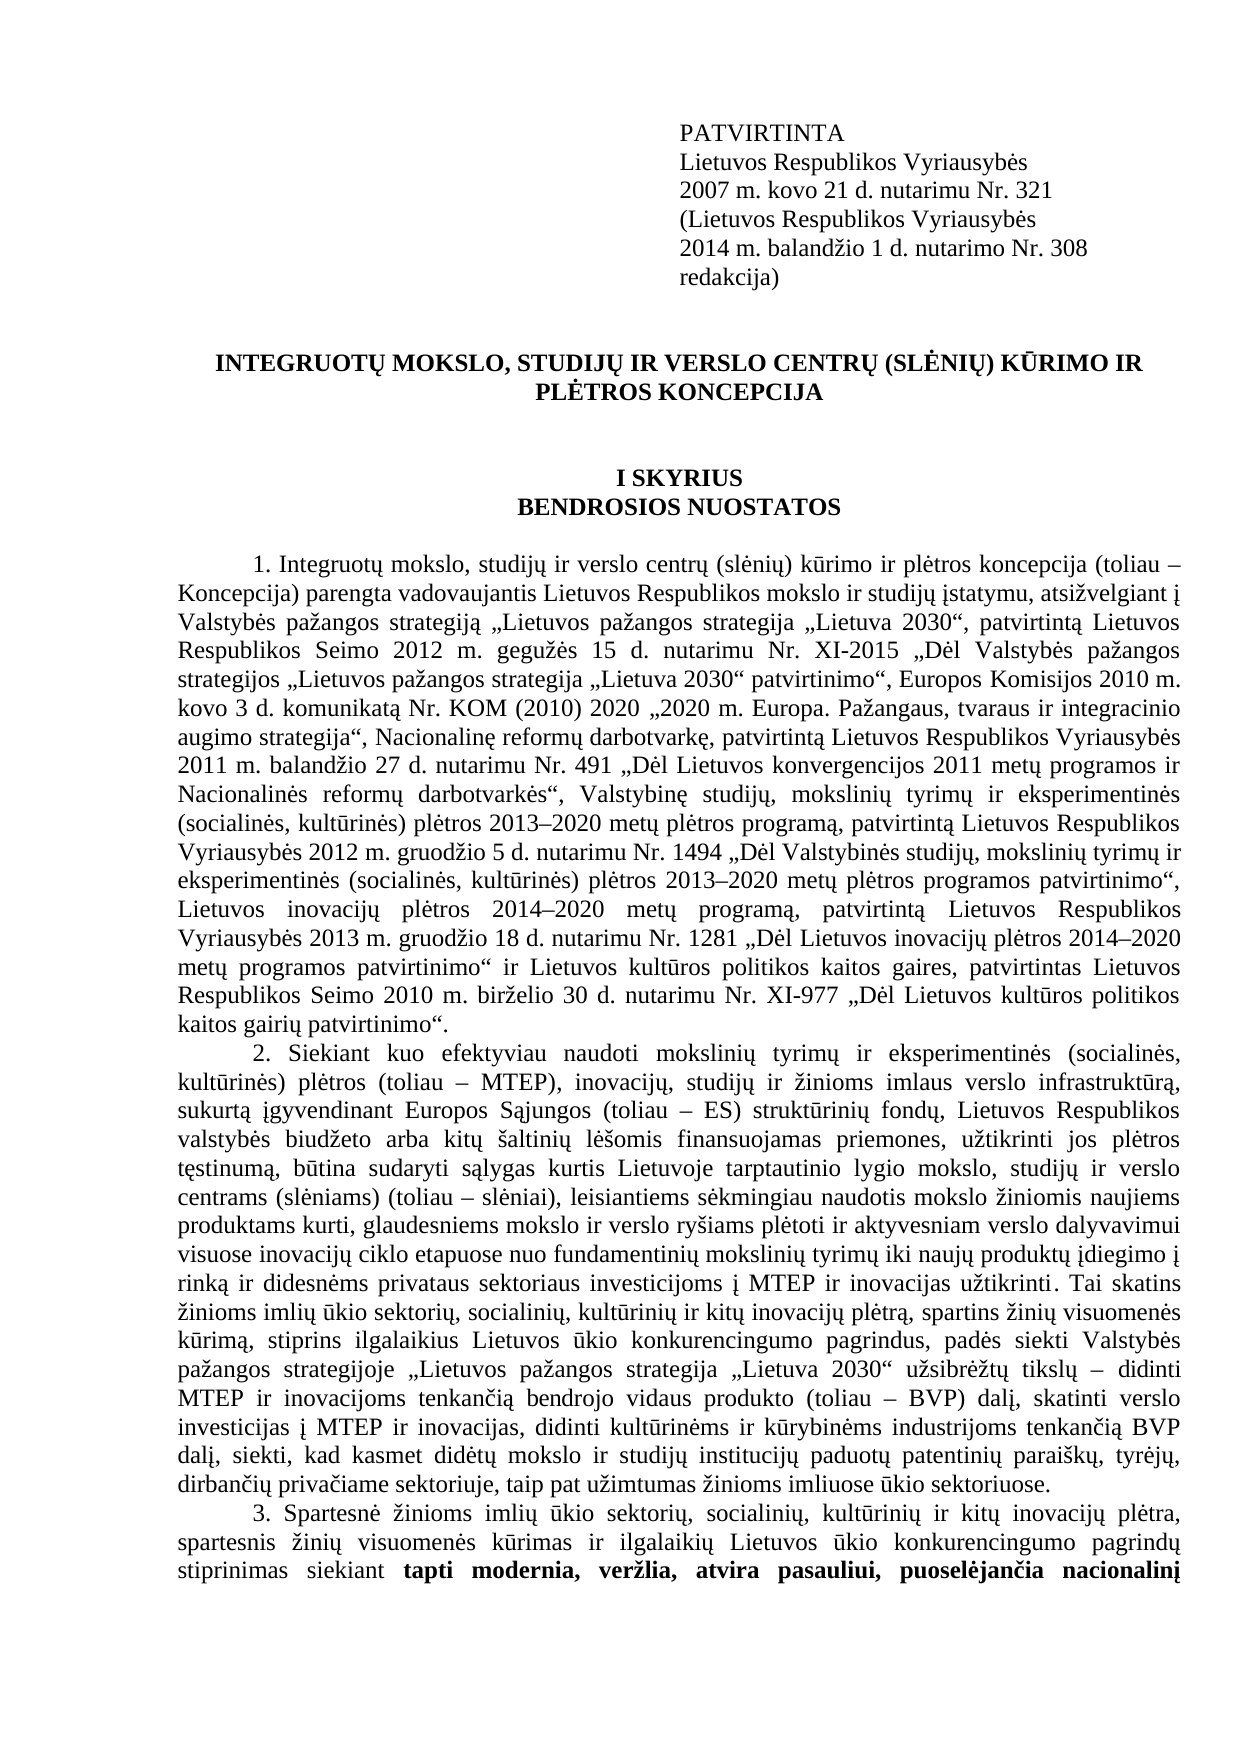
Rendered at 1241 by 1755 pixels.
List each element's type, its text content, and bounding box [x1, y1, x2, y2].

text 2. Siekiant kuo efektyviau naudoti mokslinių tyrimų ir eksperimentinės (socialinės, kultūrinės) plėtros (toliau – MTEP), inovacijų, studijų ir žinioms imlaus verslo infrastruktūrą, sukurtą įgyvendinant Europos Sąjungos (toliau – ES) struktūrinių fondų, Lietuvos Respublikos valstybės biudžeto arba kitų šaltinių lėšomis finansuojamas priemones, užtikrinti jos plėtros tęstinumą, būtina sudaryti sąlygas kurtis Lietuvoje tarptautinio lygio mokslo, studijų ir verslo centrams (slėniams) (toliau – slėniai), leisiantiems sėkmingiau naudotis mokslo žiniomis naujiems produktams kurti, glaudesniems mokslo ir verslo ryšiams plėtoti ir aktyvesniam verslo dalyvavimui visuose inovacijų ciklo etapuose nuo fundamentinių mokslinių tyrimų iki naujų produktų įdiegimo į rinką ir didesnėms privataus sektoriaus investicijoms į MTEP ir inovacijas užtikrinti. Tai skatins žinioms imlių ūkio sektorių, socialinių, kultūrinių ir kitų inovacijų plėtrą, spartins žinių visuomenės kūrimą, stiprins ilgalaikius Lietuvos ūkio konkurencingumo pagrindus, padės siekti Valstybės pažangos strategijoje „Lietuvos pažangos strategija „Lietuva 2030“ užsibrėžtų tikslų – didinti MTEP ir inovacijoms tenkančią bendrojo vidaus produkto (toliau – BVP) dalį, skatinti verslo investicijas į MTEP ir inovacijas, didinti kultūrinėms ir kūrybinėms industrijoms tenkančią BVP dalį, siekti, kad kasmet didėtų mokslo ir studijų institucijų paduotų patentinių paraiškų, tyrėjų, dirbančių privačiame sektoriuje, taip pat užimtumas žinioms imliuose ūkio sektoriuose. [177, 1038, 1181, 1498]
text 3. Spartesnė žinioms imlių ūkio sektorių, socialinių, kultūrinių ir kitų inovacijų plėtra, spartesnis žinių visuomenės kūrimas ir ilgalaikių Lietuvos ūkio konkurencingumo pagrindų stiprinimas siekiant tapti modernia, veržlia, atvira pasauliui, puoselėjančia nacionalinį [177, 1498, 1181, 1584]
text I SKYRIUS [177, 463, 1181, 492]
text 1. Integruotų mokslo, studijų ir verslo centrų (slėnių) kūrimo ir plėtros koncepcija (toliau – Koncepcija) parengta vadovaujantis Lietuvos Respublikos mokslo ir studijų įstatymu, atsižvelgiant į Valstybės pažangos strategiją „Lietuvos pažangos strategija „Lietuva 2030“, patvirtintą Lietuvos Respublikos Seimo 2012 m. gegužės 15 d. nutarimu Nr. XI-2015 „Dėl Valstybės pažangos strategijos „Lietuvos pažangos strategija „Lietuva 2030“ patvirtinimo“, Europos Komisijos 2010 m. kovo 3 d. komunikatą Nr. KOM (2010) 2020 „2020 m. Europa. Pažangaus, tvaraus ir integracinio augimo strategija“, Nacionalinę reformų darbotvarkę, patvirtintą Lietuvos Respublikos Vyriausybės 2011 m. balandžio 27 d. nutarimu Nr. 491 „Dėl Lietuvos konvergencijos 2011 metų programos ir Nacionalinės reformų darbotvarkės“, Valstybinę studijų, mokslinių tyrimų ir eksperimentinės (socialinės, kultūrinės) plėtros 2013–2020 metų plėtros programą, patvirtintą Lietuvos Respublikos Vyriausybės 2012 m. gruodžio 5 d. nutarimu Nr. 1494 „Dėl Valstybinės studijų, mokslinių tyrimų ir eksperimentinės (socialinės, kultūrinės) plėtros 2013–2020 metų plėtros programos patvirtinimo“, Lietuvos inovacijų plėtros 2014–2020 metų programą, patvirtintą Lietuvos Respublikos Vyriausybės 2013 m. gruodžio 18 d. nutarimu Nr. 1281 „Dėl Lietuvos inovacijų plėtros 2014–2020 metų programos patvirtinimo“ ir Lietuvos kultūros politikos kaitos gaires, patvirtintas Lietuvos Respublikos Seimo 2010 m. birželio 30 d. nutarimu Nr. XI-977 „Dėl Lietuvos kultūros politikos kaitos gairių patvirtinimo“. [177, 549, 1181, 1038]
text PATVIRTINTA Lietuvos Respublikos Vyriausybės 2007 m. kovo 21 d. nutarimu Nr. 321 (Lietuvos Respublikos Vyriausybės 2014 m. balandžio 1 d. nutarimo Nr. 308 redakcija) [679, 118, 1181, 291]
text Bendrosios nuostatos [177, 492, 1181, 521]
text INTEGRUOTŲ MOKSLO, STUDIJŲ IR VERSLO CENTRŲ (SLĖNIŲ) KŪRIMO IR PLĖTROS KONCEPCIJA [177, 348, 1181, 406]
